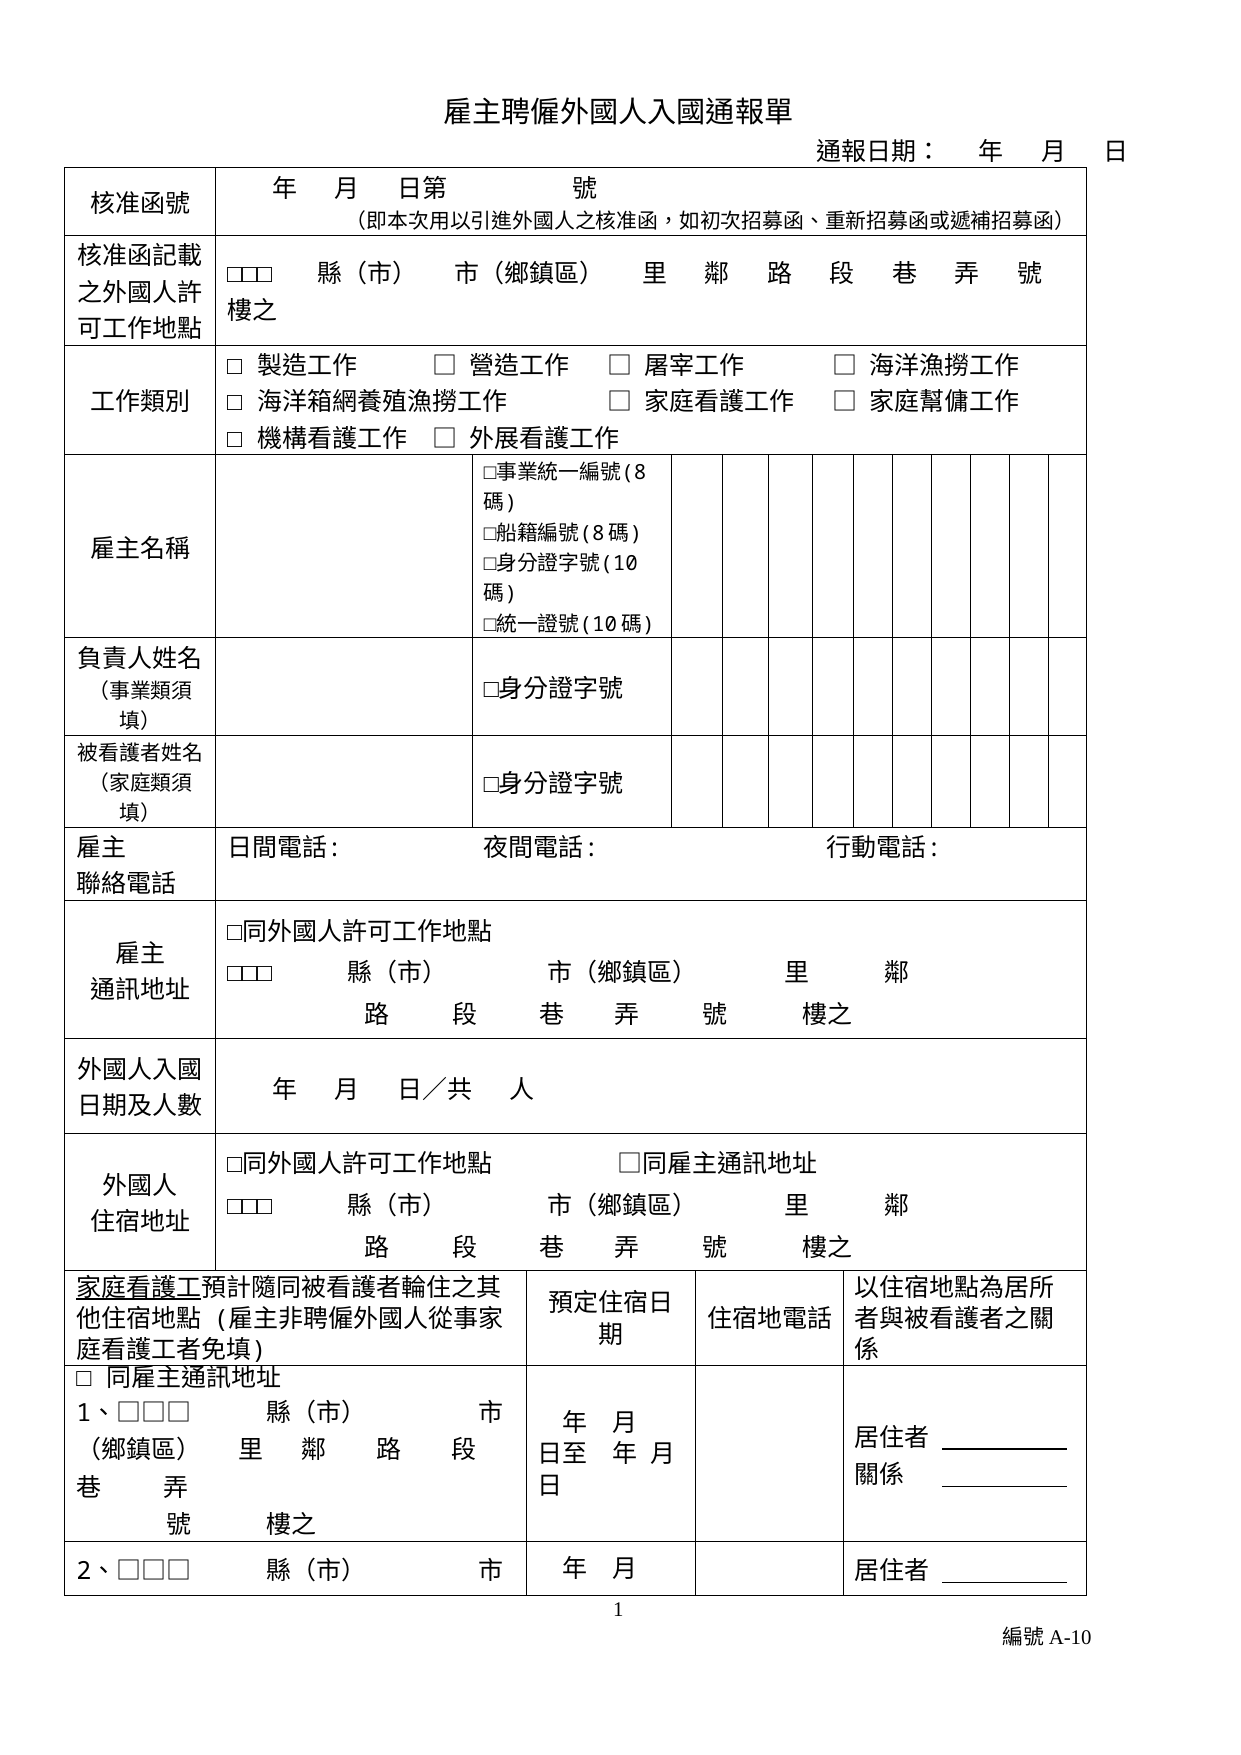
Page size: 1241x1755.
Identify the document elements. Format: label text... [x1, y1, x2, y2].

table_cell 雇主 通訊地址 [65, 901, 215, 1038]
table_cell 年 月 日∕共 人 [216, 1039, 1086, 1133]
table_cell 行動電話: [815, 828, 1086, 900]
table_cell [932, 736, 970, 827]
table_cell [813, 736, 853, 827]
table_cell 預定住宿日期 [527, 1271, 695, 1365]
table_cell 負責人姓名 （事業類須填） [65, 638, 215, 735]
table_cell 居住者 [844, 1542, 1086, 1595]
table_cell [1010, 455, 1048, 637]
table_cell 雇主 聯絡電話 [65, 828, 215, 900]
table_header 年 月 日第 號 （即本次用以引進外國人之核准函，如初次招募函、重新招募函或遞補招募函） [216, 168, 1086, 235]
table_cell [696, 1366, 843, 1541]
table_cell [893, 736, 931, 827]
text 雇主聘僱外國人入國通報單 [107, 89, 1129, 131]
table_cell [769, 455, 812, 637]
table_cell [216, 638, 472, 735]
table_cell 工作類別 [65, 346, 215, 454]
table_cell 日間電話: [216, 828, 472, 900]
table_cell [1049, 638, 1086, 735]
table_cell 核准函記載之外國人許可工作地點 [65, 236, 215, 344]
table_cell [932, 638, 970, 735]
table_cell □□□ 縣（市） 市（鄉鎮區） 里 鄰 路 段 巷 弄 號 樓之 [216, 236, 1086, 344]
table_cell [1010, 736, 1048, 827]
table_cell [971, 455, 1009, 637]
table_cell [723, 455, 768, 637]
table_header 核准函號 [65, 168, 215, 235]
table_cell [971, 736, 1009, 827]
table_cell [216, 455, 472, 637]
table_cell [216, 736, 472, 827]
table_cell 2、□□□ 縣（市） 市 [65, 1542, 526, 1595]
table_cell [769, 638, 812, 735]
table_cell [893, 455, 931, 637]
table_cell 家庭看護工預計隨同被看護者輪住之其他住宿地點 (雇主非聘僱外國人從事家庭看護工者免填) [65, 1271, 526, 1365]
table_cell □ 製造工作 □ 營造工作 □ 屠宰工作 □ 海洋漁撈工作 □ 海洋箱網養殖漁撈工作 □ 家庭看護工作 □ 家庭幫傭工作 □ 機構看護工作 □ 外展看護工作 [216, 346, 1086, 454]
table_cell [672, 736, 722, 827]
table_cell □同外國人許可工作地點 □同雇主通訊地址 □□□ 縣（市） 市（鄉鎮區） 里 鄰 路 段 巷 弄 號 樓之 [216, 1134, 1086, 1270]
table_cell [932, 455, 970, 637]
table_cell □ 同雇主通訊地址 1、□□□ 縣（市） 市（鄉鎮區） 里 鄰 路 段 巷 弄 號 樓之 [65, 1366, 526, 1541]
table_cell [893, 638, 931, 735]
table_cell [672, 455, 722, 637]
table_cell 居住者 關係 [844, 1366, 1086, 1541]
table_cell [672, 638, 722, 735]
table_cell 外國人入國日期及人數 [65, 1039, 215, 1133]
table_cell 雇主名稱 [65, 455, 215, 637]
table_cell 夜間電話: [472, 828, 815, 900]
table_cell 外國人 住宿地址 [65, 1134, 215, 1270]
table_cell 被看護者姓名 （家庭類須填） [65, 736, 215, 827]
table_cell 年 月 [527, 1542, 695, 1595]
table_cell [1049, 455, 1086, 637]
table_cell [854, 736, 892, 827]
table_cell [854, 638, 892, 735]
table_cell 以住宿地點為居所者與被看護者之關係 [844, 1271, 1086, 1365]
text 通報日期： 年 月 日 [107, 131, 1129, 167]
table_cell □事業統一編號(8碼) □船籍編號(8碼) □身分證字號(10碼) □統一證號(10碼) [473, 455, 671, 637]
table_cell [1010, 638, 1048, 735]
table_cell □身分證字號 [473, 638, 671, 735]
table_cell 住宿地電話 [696, 1271, 843, 1365]
table_cell [971, 638, 1009, 735]
table_cell □同外國人許可工作地點 □□□ 縣（市） 市（鄉鎮區） 里 鄰 路 段 巷 弄 號 樓之 [216, 901, 1086, 1038]
table_cell [723, 736, 768, 827]
table_cell 年 月 日至 年 月 日 [527, 1366, 695, 1541]
table_cell [769, 736, 812, 827]
table_cell [723, 638, 768, 735]
table_cell [813, 638, 853, 735]
table_cell [696, 1542, 843, 1595]
table_cell □身分證字號 [473, 736, 671, 827]
table_cell [854, 455, 892, 637]
table_cell [1049, 736, 1086, 827]
table_cell [813, 455, 853, 637]
